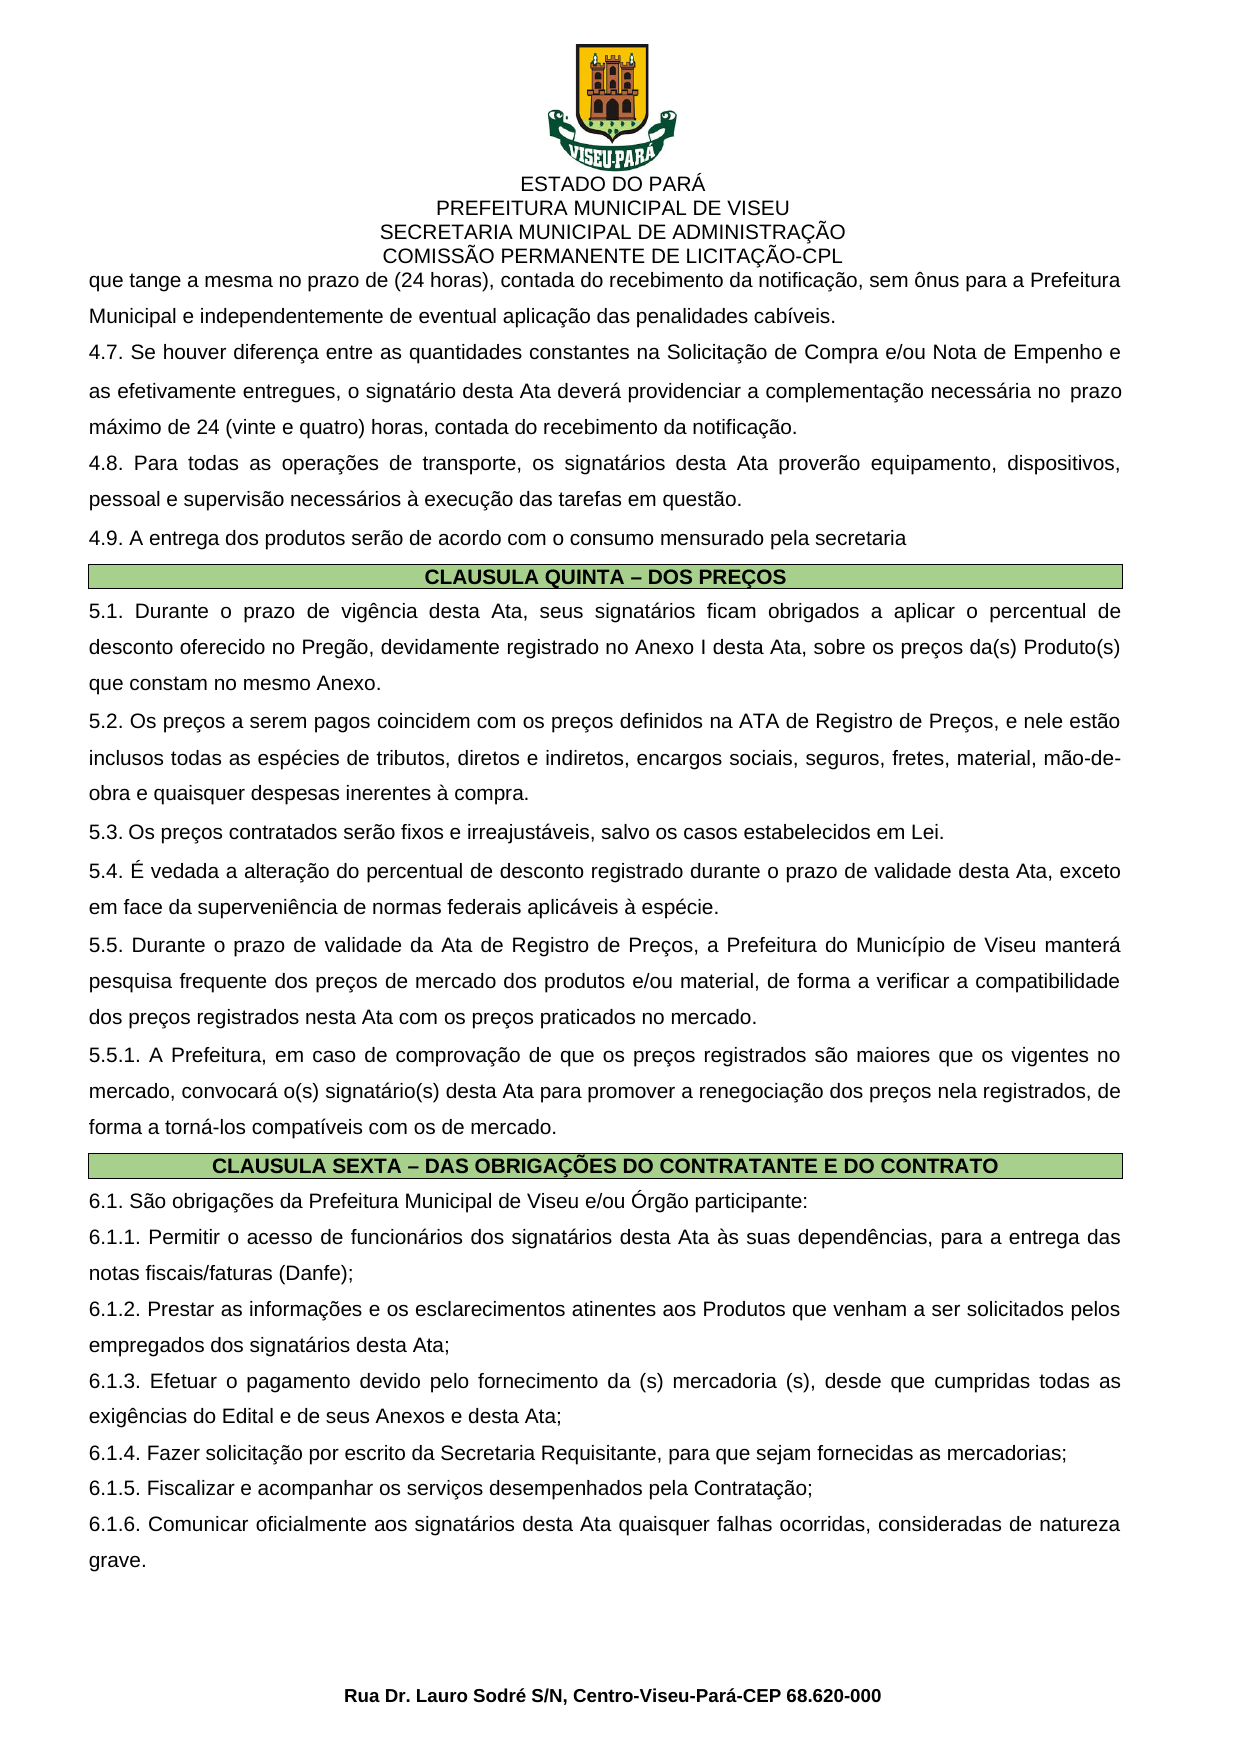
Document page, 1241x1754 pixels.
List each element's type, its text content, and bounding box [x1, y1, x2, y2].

text 5.5. Durante o prazo de validade da Ata de Registro de Preços, a Prefeitura do Município de Viseu manterá pesquisa frequente dos preços de mercado dos produtos e/ou material, de forma a verificar a compatibilidade dos preços registrados nesta Ata com os preços praticados no mercado. [89, 933, 1122, 1029]
text 6.1. São obrigações da Prefeitura Municipal de Viseu e/ou Órgão participante: [89, 1189, 1122, 1213]
text 5.3. Os preços contratados serão fixos e irreajustáveis, salvo os casos estabelecidos em Lei. [89, 819, 1122, 843]
text 6.1.6. Comunicar oficialmente aos signatários desta Ata quaisquer falhas ocorridas, consideradas de natureza grave. [89, 1512, 1122, 1572]
text 5.1. Durante o prazo de vigência desta Ata, seus signatários ficam obrigados a aplicar o percentual de desconto oferecido no Pregão, devidamente registrado no Anexo I desta Ata, sobre os preços da(s) Produto(s) que constam no mesmo Anexo. [89, 599, 1122, 695]
text CLAUSULA SEXTA – DAS OBRIGAÇÕES DO CONTRATANTE E DO CONTRATO [89, 1154, 1122, 1178]
text 4.9. A entrega dos produtos serão de acordo com o consumo mensurado pela secretaria [89, 525, 1122, 549]
text 4.8. Para todas as operações de transporte, os signatários desta Ata proverão equipamento, dispositivos, pessoal e supervisão necessários à execução das tarefas em questão. [89, 451, 1122, 511]
text 4.7. Se houver diferença entre as quantidades constantes na Solicitação de Compra e/ou Nota de Empenho e as efetivamente entregues, o signatário desta Ata deverá providenciar a complementação necessária no prazo máximo de 24 (vinte e quatro) horas, contada do recebimento da notificação. [89, 340, 1122, 439]
text 6.1.2. Prestar as informações e os esclarecimentos atinentes aos Produtos que venham a ser solicitados pelos empregados dos signatários desta Ata; [89, 1297, 1122, 1356]
text 6.1.1. Permitir o acesso de funcionários dos signatários desta Ata às suas dependências, para a entrega das notas fiscais/faturas (Danfe); [89, 1225, 1122, 1284]
text CLAUSULA QUINTA – DOS PREÇOS [89, 565, 1122, 588]
text 6.1.3. Efetuar o pagamento devido pelo fornecimento da (s) mercadoria (s), desde que cumpridas todas as exigências do Edital e de seus Anexos e desta Ata; [89, 1368, 1122, 1428]
text que tange a mesma no prazo de (24 horas), contada do recebimento da notificação, sem ônus para a Prefeitura Municipal e independentemente de eventual aplicação das penalidades cabíveis. [89, 268, 1122, 328]
text 5.4. É vedada a alteração do percentual de desconto registrado durante o prazo de validade desta Ata, exceto em face da superveniência de normas federais aplicáveis à espécie. [89, 859, 1122, 918]
picture [547, 44, 678, 172]
text 5.5.1. A Prefeitura, em caso de comprovação de que os preços registrados são maiores que os vigentes no mercado, convocará o(s) signatário(s) desta Ata para promover a renegociação dos preços nela registrados, de forma a torná-los compatíveis com os de mercado. [89, 1043, 1122, 1139]
text 6.1.4. Fazer solicitação por escrito da Secretaria Requisitante, para que sejam fornecidas as mercadorias; [89, 1440, 1122, 1464]
text 5.2. Os preços a serem pagos coincidem com os preços definidos na ATA de Registro de Preços, e nele estão inclusos todas as espécies de tributos, diretos e indiretos, encargos sociais, seguros, fretes, material, mão-de-obra e quaisquer despesas inerentes à compra. [89, 709, 1122, 805]
text 6.1.5. Fiscalizar e acompanhar os serviços desempenhados pela Contratação; [89, 1476, 1122, 1500]
